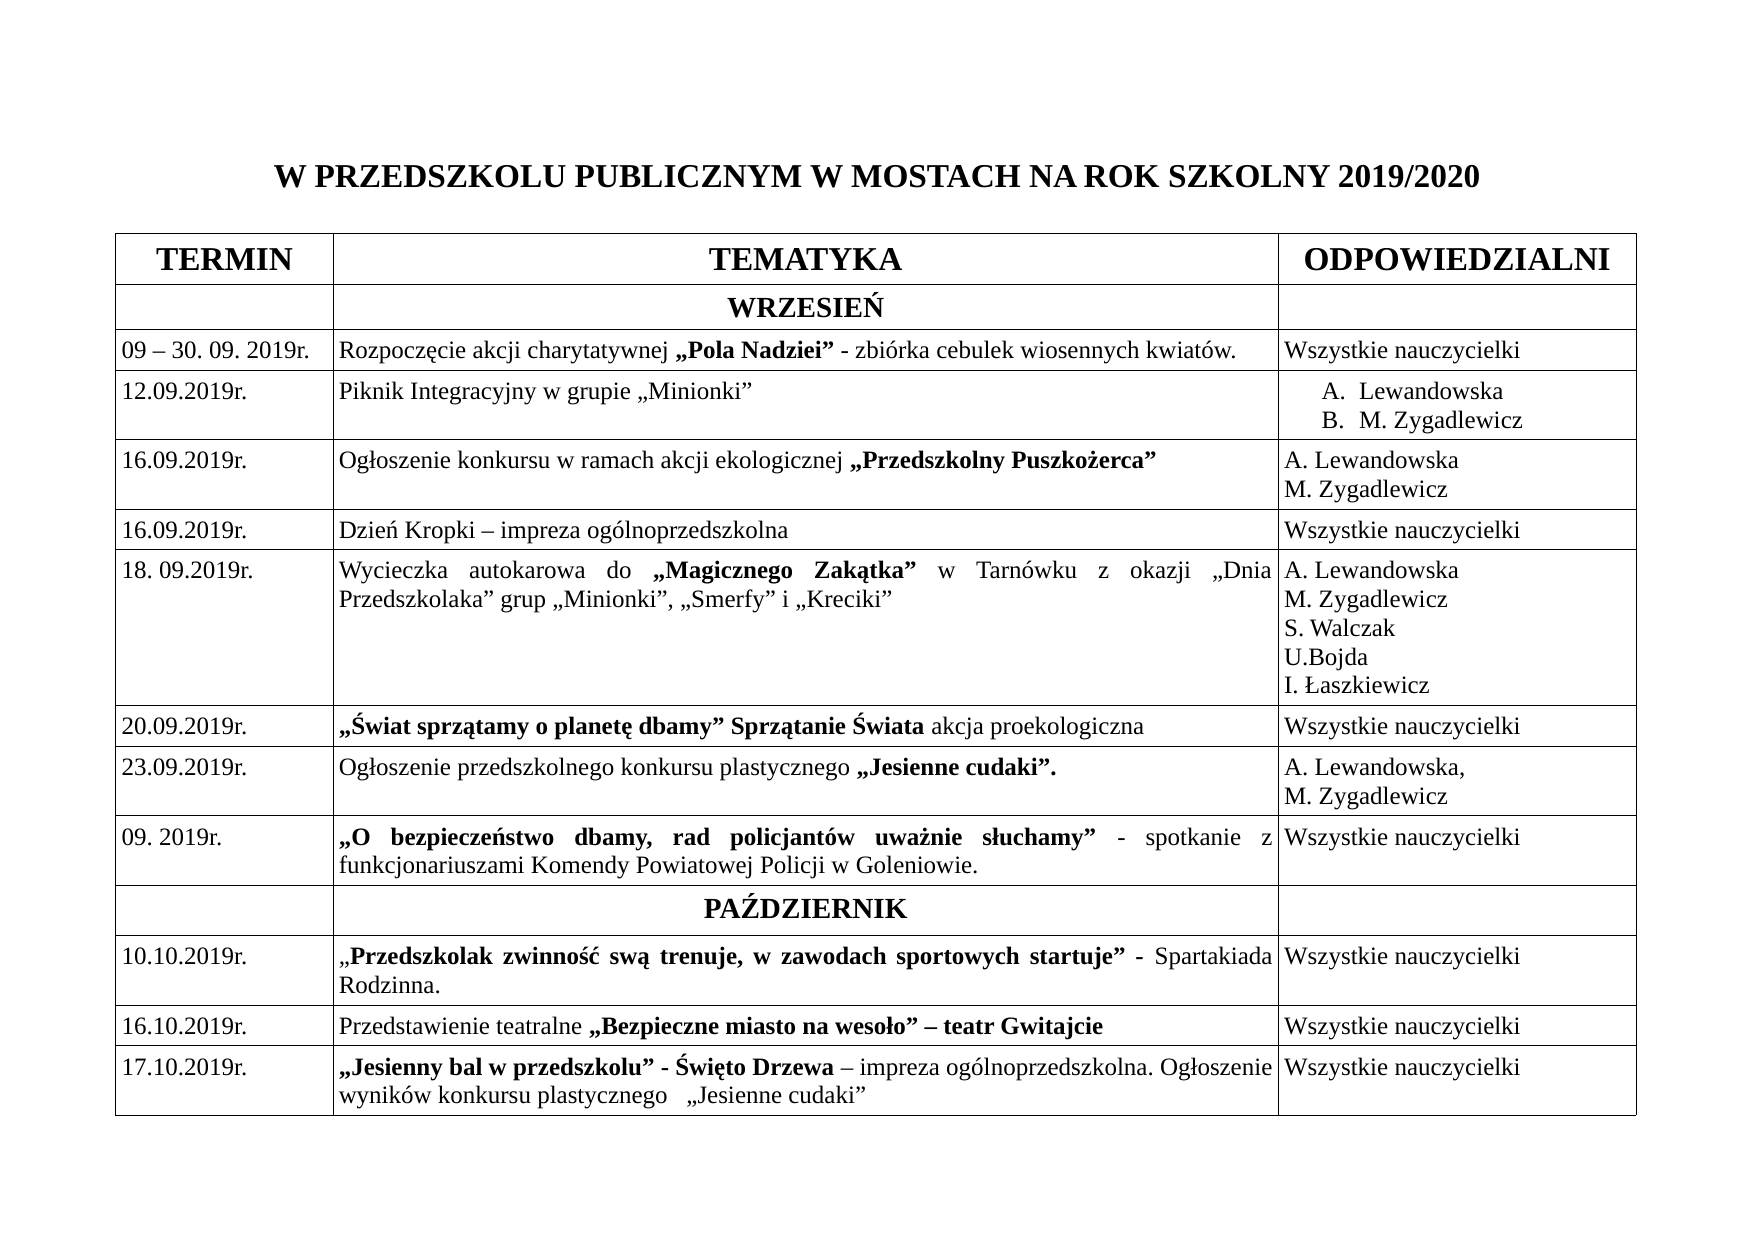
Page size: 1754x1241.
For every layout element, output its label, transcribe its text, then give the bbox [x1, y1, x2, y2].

table_cell Rozpoczęcie akcji charytatywnej „Pola Nadziei” - zbiórka cebulek wiosennych kwiatów. [334, 330, 1278, 370]
table_cell 23.09.2019r. [116, 747, 333, 815]
table_cell „Jesienny bal w przedszkolu” - Święto Drzewa – impreza ogólnoprzedszkolna. Ogłoszenie wyników konkursu plastycznego „Jesienne cudaki” [334, 1046, 1278, 1115]
table_cell 16.09.2019r. [116, 440, 333, 509]
table_cell [116, 285, 333, 329]
table_cell „Świat sprzątamy o planetę dbamy” Sprzątanie Świata akcja proekologiczna [334, 706, 1278, 746]
table_cell Piknik Integracyjny w grupie „Minionki” [334, 371, 1278, 439]
table_cell Wszystkie nauczycielki [1279, 1006, 1636, 1045]
table_cell „Przedszkolak zwinność swą trenuje, w zawodach sportowych startuje” - Spartakiada Rodzinna. [334, 936, 1278, 1004]
table_cell 09. 2019r. [116, 816, 333, 885]
text W PRZEDSZKOLU PUBLICZNYM W MOSTACH NA ROK SZKOLNY 2019/2020 [118, 156, 1636, 195]
table_cell Wszystkie nauczycielki [1279, 816, 1636, 885]
table_cell 10.10.2019r. [116, 936, 333, 1004]
table_cell Wycieczka autokarowa do „Magicznego Zakątka” w Tarnówku z okazji „Dnia Przedszkolaka” grup „Minionki”, „Smerfy” i „Kreciki” [334, 550, 1278, 705]
table_cell „O bezpieczeństwo dbamy, rad policjantów uważnie słuchamy” - spotkanie z funkcjonariuszami Komendy Powiatowej Policji w Goleniowie. [334, 816, 1278, 885]
table_cell Wszystkie nauczycielki [1279, 1046, 1636, 1115]
table_cell A. Lewandowska M. Zygadlewicz [1279, 440, 1636, 509]
table_header TERMIN [116, 234, 333, 283]
table_cell Wszystkie nauczycielki [1279, 510, 1636, 549]
table_cell 12.09.2019r. [116, 371, 333, 439]
table_header ODPOWIEDZIALNI [1279, 234, 1636, 283]
table_cell Przedstawienie teatralne „Bezpieczne miasto na wesoło” – teatr Gwitajcie [334, 1006, 1278, 1045]
table_cell 16.10.2019r. [116, 1006, 333, 1045]
table_cell WRZESIEŃ [334, 285, 1278, 329]
table_cell Lewandowska M. Zygadlewicz [1279, 371, 1636, 439]
table_cell PAŹDZIERNIK [334, 886, 1278, 935]
table_cell Wszystkie nauczycielki [1279, 330, 1636, 370]
table_cell Wszystkie nauczycielki [1279, 706, 1636, 746]
table_cell 09 – 30. 09. 2019r. [116, 330, 333, 370]
table_cell [1279, 886, 1636, 935]
table_cell 20.09.2019r. [116, 706, 333, 746]
table_cell [1279, 285, 1636, 329]
table_cell Dzień Kropki – impreza ogólnoprzedszkolna [334, 510, 1278, 549]
table_cell A. Lewandowska, M. Zygadlewicz [1279, 747, 1636, 815]
table_cell Ogłoszenie konkursu w ramach akcji ekologicznej „Przedszkolny Puszkożerca” [334, 440, 1278, 509]
table_cell Ogłoszenie przedszkolnego konkursu plastycznego „Jesienne cudaki”. [334, 747, 1278, 815]
table_cell 17.10.2019r. [116, 1046, 333, 1115]
table_cell A. Lewandowska M. Zygadlewicz S. Walczak U.Bojda I. Łaszkiewicz [1279, 550, 1636, 705]
table_cell Wszystkie nauczycielki [1279, 936, 1636, 1004]
table_header TEMATYKA [334, 234, 1278, 283]
table_cell [116, 886, 333, 935]
table_cell 18. 09.2019r. [116, 550, 333, 705]
table_cell 16.09.2019r. [116, 510, 333, 549]
